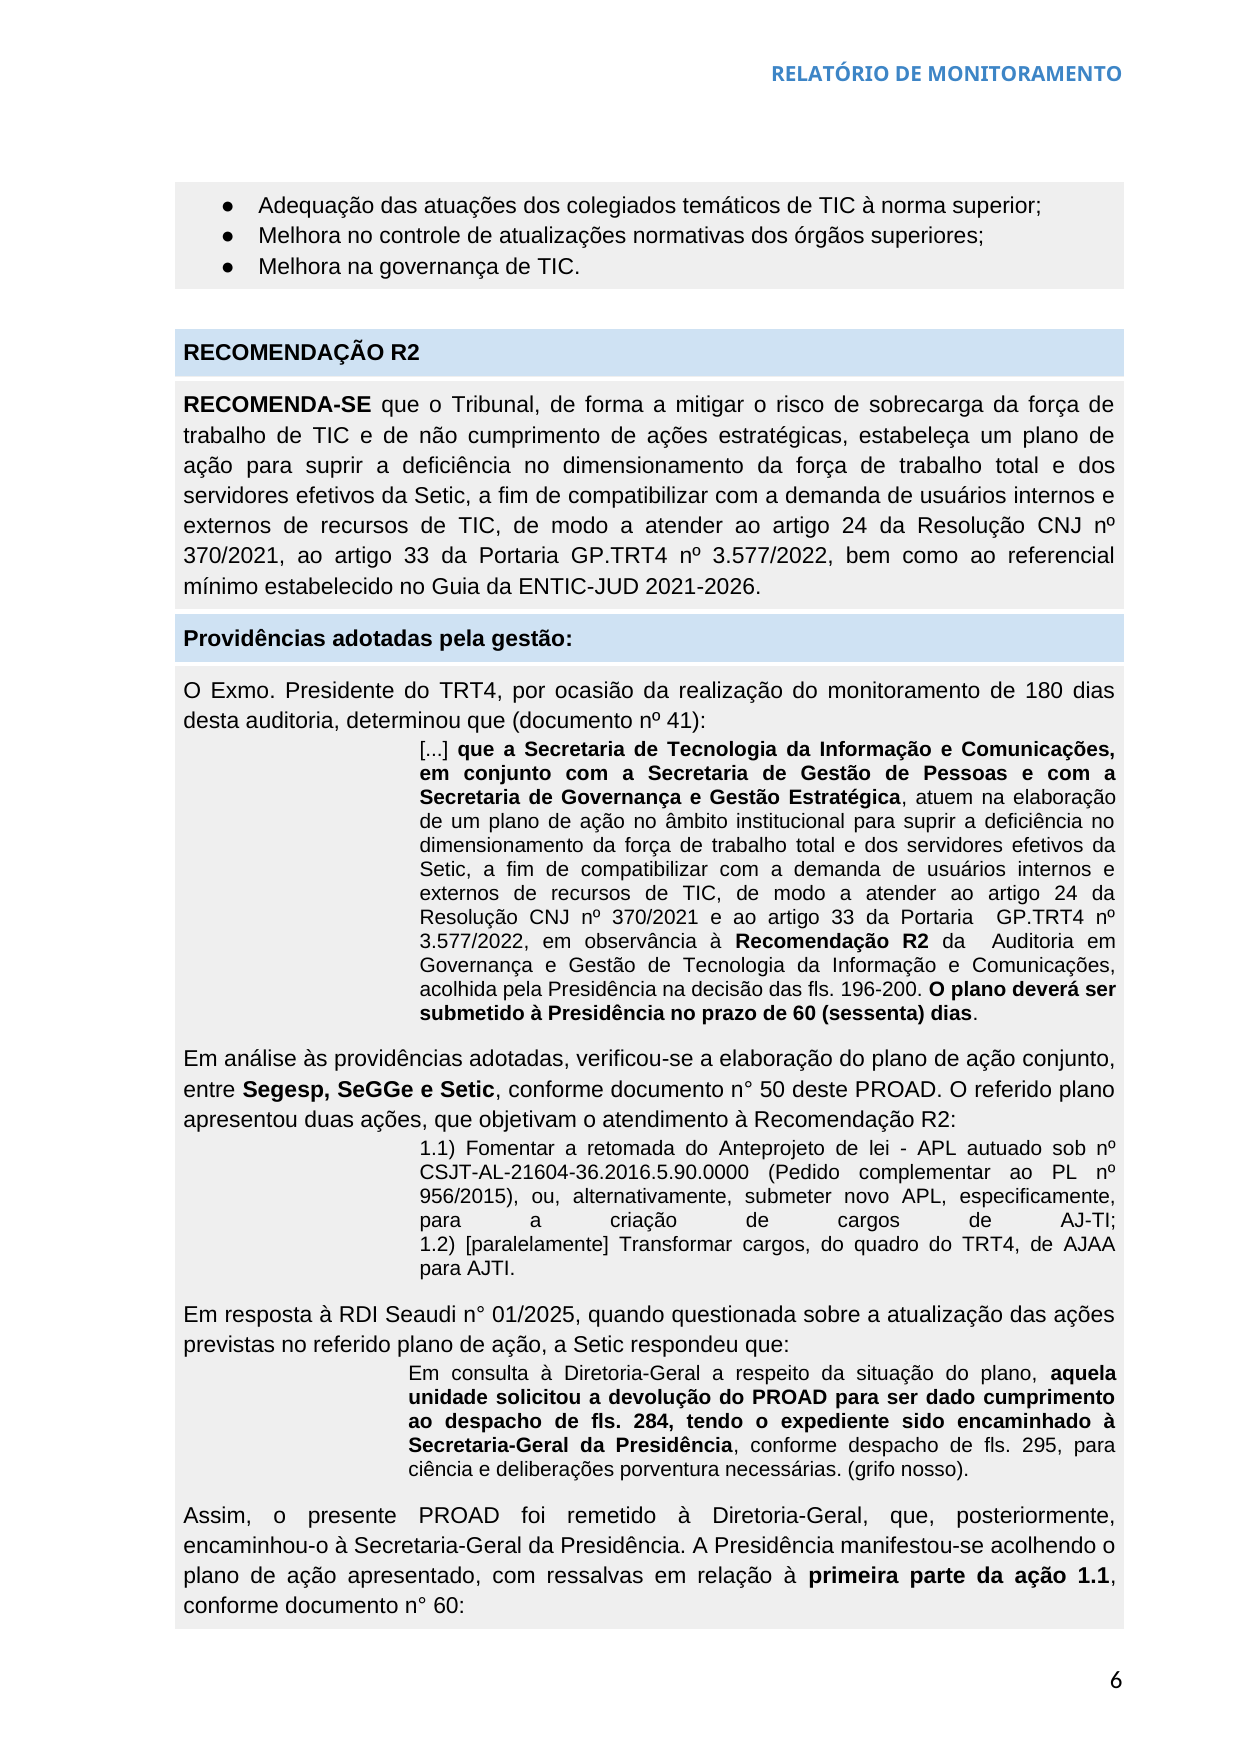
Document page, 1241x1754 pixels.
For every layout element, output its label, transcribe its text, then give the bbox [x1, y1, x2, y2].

table_cell Providências adotadas pela gestão: [175, 614, 1124, 662]
table_cell RECOMENDA-SE que o Tribunal, de forma a mitigar o risco de sobrecarga da força de trabalho de TIC e de não cumprimento de ações estratégicas, estabeleça um plano de ação para suprir a deficiência no dimensionamento da força de trabalho total e dos servidores efetivos da Setic, a fim de compatibilizar com a demanda de usuários internos e externos de recursos de TIC, de modo a atender ao artigo 24 da Resolução CNJ nº 370/2021, ao artigo 33 da Portaria GP.TRT4 nº 3.577/2022, bem como ao referencial mínimo estabelecido no Guia da ENTIC-JUD 2021-2026. [175, 381, 1124, 609]
table_cell O Exmo. Presidente do TRT4, por ocasião da realização do monitoramento de 180 dias desta auditoria, determinou que (documento nº 41): [...] que a Secretaria de Tecnologia da Informação e Comunicações, em conjunto com a Secretaria de Gestão de Pessoas e com a Secretaria de Governança e Gestão Estratégica, atuem na elaboração de um plano de ação no âmbito institucional para suprir a deficiência no dimensionamento da força de trabalho total e dos servidores efetivos da Setic, a fim de compatibilizar com a demanda de usuários internos e externos de recursos de TIC, de modo a atender ao artigo 24 da Resolução CNJ nº 370/2021 e ao artigo 33 da Portaria GP.TRT4 nº 3.577/2022, em observância à Recomendação R2 da Auditoria em Governança e Gestão de Tecnologia da Informação e Comunicações, acolhida pela Presidência na decisão das fls. 196-200. O plano deverá ser submetido à Presidência no prazo de 60 (sessenta) dias. Em análise às providências adotadas, verificou-se a elaboração do plano de ação conjunto, entre Segesp, SeGGe e Setic, conforme documento n° 50 deste PROAD. O referido plano apresentou duas ações, que objetivam o atendimento à Recomendação R2: 1.1) Fomentar a retomada do Anteprojeto de lei - APL autuado sob nº CSJT-AL-21604-36.2016.5.90.0000 (Pedido complementar ao PL nº 956/2015), ou, alternativamente, submeter novo APL, especificamente, para a criação de cargos de AJ-TI; 1.2) [paralelamente] Transformar cargos, do quadro do TRT4, de AJAA para AJTI. Em resposta à RDI Seaudi n° 01/2025, quando questionada sobre a atualização das ações previstas no referido plano de ação, a Setic respondeu que: Em consulta à Diretoria-Geral a respeito da situação do plano, aquela unidade solicitou a devolução do PROAD para ser dado cumprimento ao despacho de fls. 284, tendo o expediente sido encaminhado à Secretaria-Geral da Presidência, conforme despacho de fls. 295, para ciência e deliberações porventura necessárias. (grifo nosso). Assim, o presente PROAD foi remetido à Diretoria-Geral, que, posteriormente, encaminhou-o à Secretaria-Geral da Presidência. A Presidência manifestou-se acolhendo o plano de ação apresentado, com ressalvas em relação à primeira parte da ação 1.1, conforme documento n° 60: [175, 666, 1124, 1629]
table_cell Adequação das atuações dos colegiados temáticos de TIC à norma superior; Melhora no controle de atualizações normativas dos órgãos superiores; Melhora na governança de TIC. [175, 182, 1124, 289]
table_header RECOMENDAÇÃO R2 [175, 329, 1124, 376]
